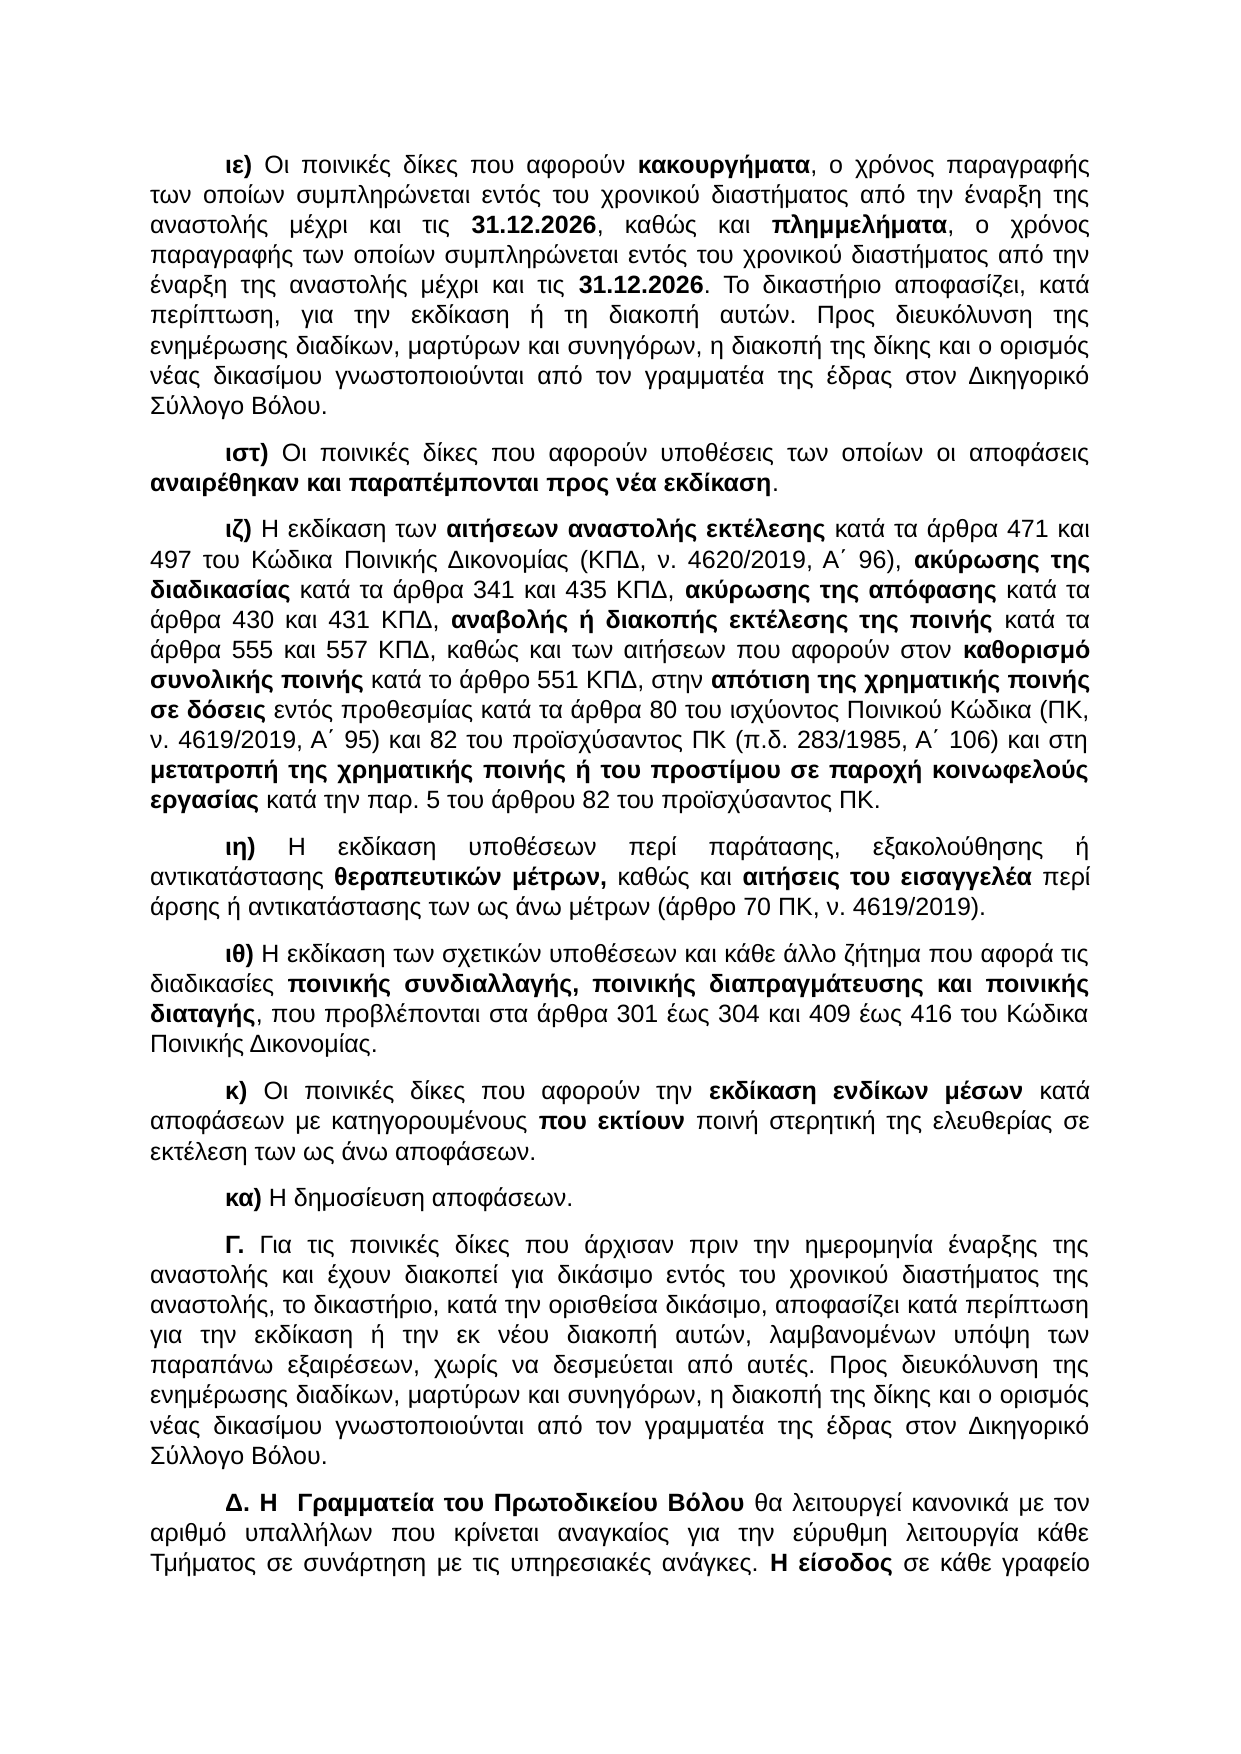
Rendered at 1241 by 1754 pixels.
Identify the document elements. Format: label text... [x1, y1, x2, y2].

text Δ. Η Γραμματεία του Πρωτοδικείου Βόλου θα λειτουργεί κανονικά με τον αριθμό υπαλλήλων που κρίνεται αναγκαίος για την εύρυθμη λειτουργία κάθε Τμήματος σε συνάρτηση με τις υπηρεσιακές ανάγκες. Η είσοδος σε κάθε γραφείο [150, 1487, 1090, 1576]
text ιε) Οι ποινικές δίκες που αφορούν κακουργήματα, ο χρόνος παραγραφής των οποίων συμπληρώνεται εντός του χρονικού διαστήματος από την έναρξη της αναστολής μέχρι και τις 31.12.2026, καθώς και πλημμελήματα, ο χρόνος παραγραφής των οποίων συμπληρώνεται εντός του χρονικού διαστήματος από την έναρξη της αναστολής μέχρι και τις 31.12.2026. Το δικαστήριο αποφασίζει, κατά περίπτωση, για την εκδίκαση ή τη διακοπή αυτών. Προς διευκόλυνση της ενημέρωσης διαδίκων, μαρτύρων και συνηγόρων, η διακοπή της δίκης και ο ορισμός νέας δικασίμου γνωστοποιούνται από τον γραμματέα της έδρας στον Δικηγορικό Σύλλογο Βόλου. [150, 150, 1090, 419]
text κ) Οι ποινικές δίκες που αφορούν την εκδίκαση ενδίκων μέσων κατά αποφάσεων με κατηγορουμένους που εκτίουν ποινή στερητική της ελευθερίας σε εκτέλεση των ως άνω αποφάσεων. [150, 1076, 1090, 1165]
text Γ. Για τις ποινικές δίκες που άρχισαν πριν την ημερομηνία έναρξης της αναστολής και έχουν διακοπεί για δικάσιμο εντός του χρονικού διαστήματος της αναστολής, το δικαστήριο, κατά την ορισθείσα δικάσιμο, αποφασίζει κατά περίπτωση για την εκδίκαση ή την εκ νέου διακοπή αυτών, λαμβανομένων υπόψη των παραπάνω εξαιρέσεων, χωρίς να δεσμεύεται από αυτές. Προς διευκόλυνση της ενημέρωσης διαδίκων, μαρτύρων και συνηγόρων, η διακοπή της δίκης και ο ορισμός νέας δικασίμου γνωστοποιούνται από τον γραμματέα της έδρας στον Δικηγορικό Σύλλογο Βόλου. [150, 1230, 1090, 1469]
text ιη) Η εκδίκαση υποθέσεων περί παράτασης, εξακολούθησης ή αντικατάστασης θεραπευτικών μέτρων, καθώς και αιτήσεις του εισαγγελέα περί άρσης ή αντικατάστασης των ως άνω μέτρων (άρθρο 70 ΠΚ, ν. 4619/2019). [150, 832, 1090, 921]
text ιζ) Η εκδίκαση των αιτήσεων αναστολής εκτέλεσης κατά τα άρθρα 471 και 497 του Κώδικα Ποινικής Δικονομίας (ΚΠΔ, ν. 4620/2019, Α΄ 96), ακύρωσης της διαδικασίας κατά τα άρθρα 341 και 435 ΚΠΔ, ακύρωσης της απόφασης κατά τα άρθρα 430 και 431 ΚΠΔ, αναβολής ή διακοπής εκτέλεσης της ποινής κατά τα άρθρα 555 και 557 ΚΠΔ, καθώς και των αιτήσεων που αφορούν στον καθορισμό συνολικής ποινής κατά το άρθρο 551 ΚΠΔ, στην απότιση της χρηματικής ποινής σε δόσεις εντός προθεσμίας κατά τα άρθρα 80 του ισχύοντος Ποινικού Κώδικα (ΠΚ, ν. 4619/2019, Α΄ 95) και 82 του προϊσχύσαντος ΠΚ (π.δ. 283/1985, Α΄ 106) και στη μετατροπή της χρηματικής ποινής ή του προστίμου σε παροχή κοινωφελούς εργασίας κατά την παρ. 5 του άρθρου 82 του προϊσχύσαντος ΠΚ. [150, 514, 1090, 814]
text κα) Η δημοσίευση αποφάσεων. [150, 1183, 1090, 1212]
text ιθ) Η εκδίκαση των σχετικών υποθέσεων και κάθε άλλο ζήτημα που αφορά τις διαδικασίες ποινικής συνδιαλλαγής, ποινικής διαπραγμάτευσης και ποινικής διαταγής, που προβλέπονται στα άρθρα 301 έως 304 και 409 έως 416 του Κώδικα Ποινικής Δικονομίας. [150, 939, 1090, 1058]
text ιστ) Οι ποινικές δίκες που αφορούν υποθέσεις των οποίων οι αποφάσεις αναιρέθηκαν και παραπέμπονται προς νέα εκδίκαση. [150, 438, 1090, 496]
